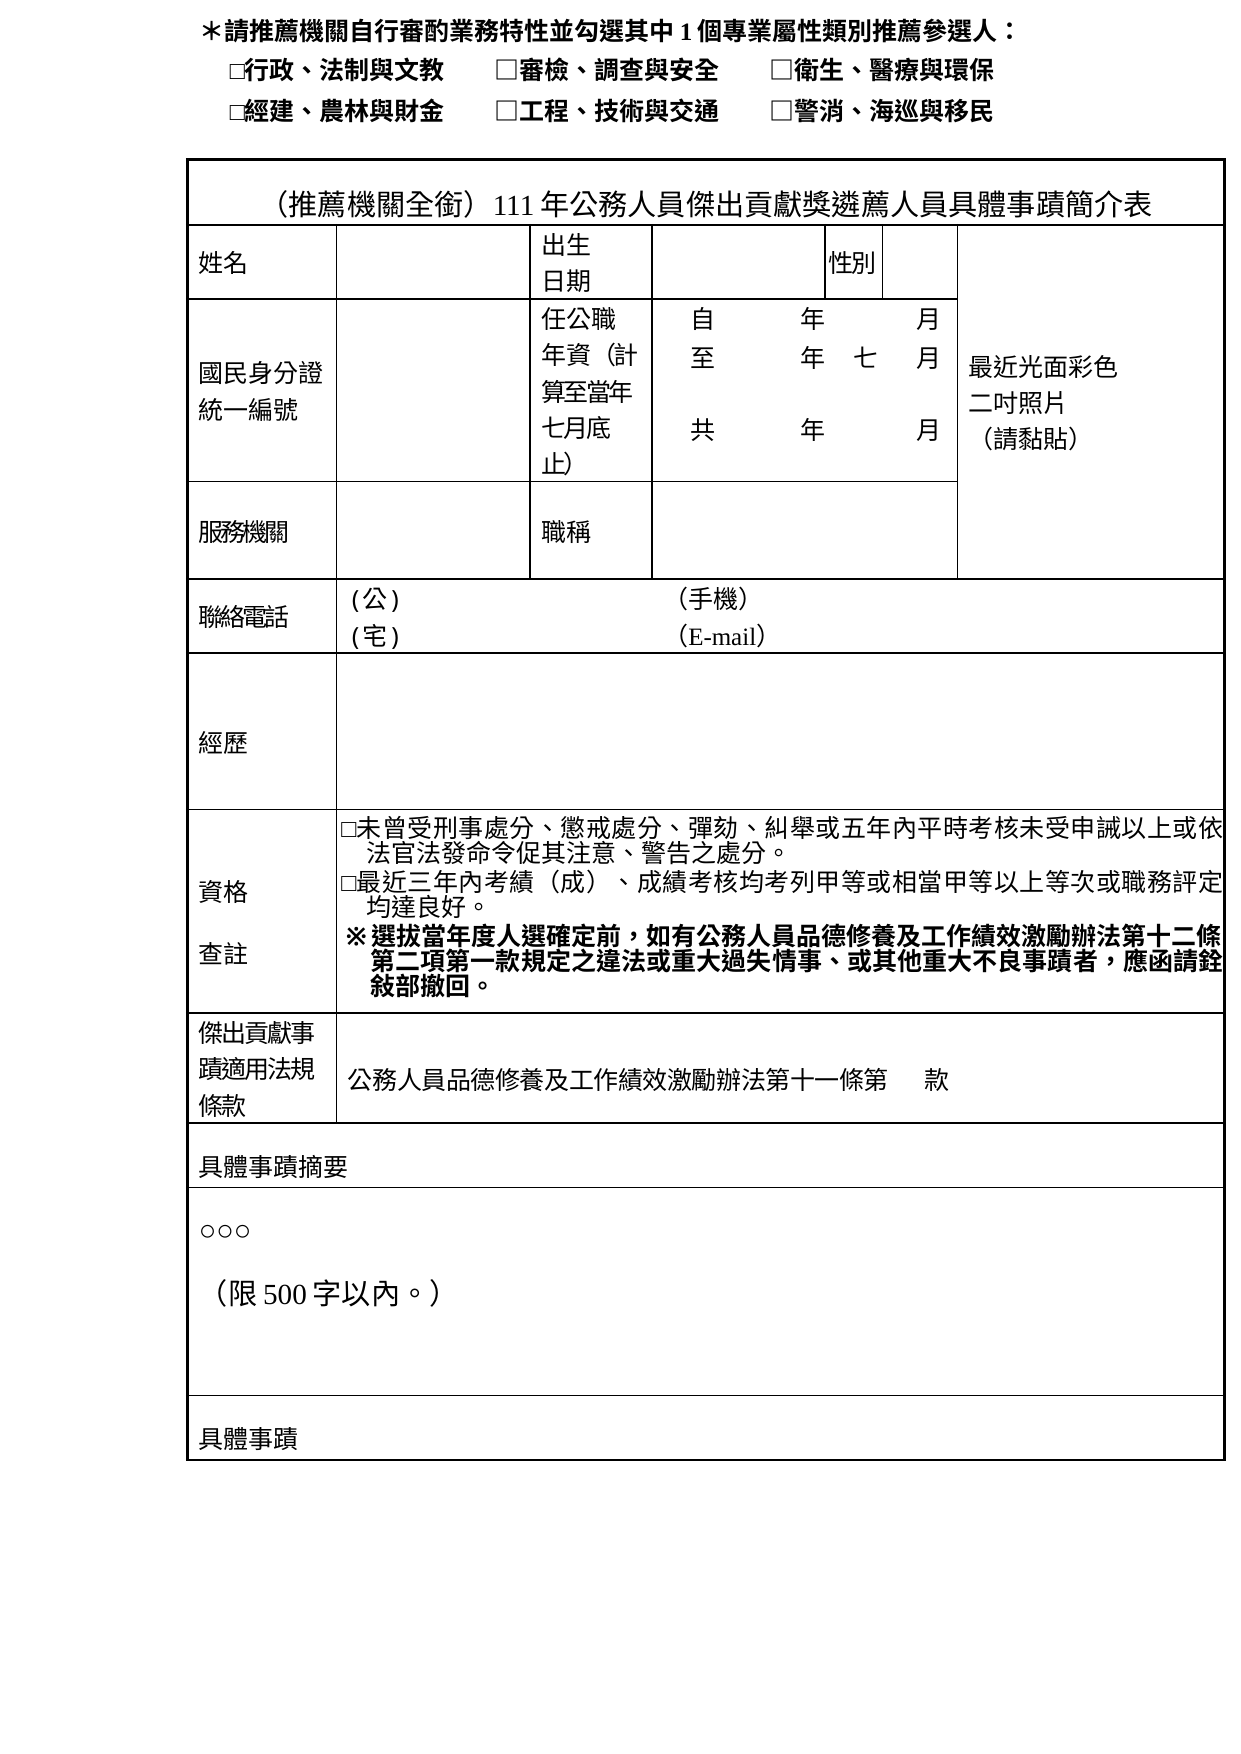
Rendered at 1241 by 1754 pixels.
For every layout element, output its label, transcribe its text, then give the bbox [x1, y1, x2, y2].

table_cell 服務機關 [189, 482, 336, 578]
table_cell □未曾受刑事處分、懲戒處分、彈劾、糾舉或五年內平時考核未受申誡以上或依法官法發命令促其注意、警告之處分。 □最近三年內考績（成）、成績考核均考列甲等或相當甲等以上等次或職務評定均達良好。 ※選拔當年度人選確定前，如有公務人員品德修養及工作績效激勵辦法第十二條第二項第一款規定之違法或重大過失情事、或其他重大不良事蹟者，應函請銓敍部撤回。 [337, 810, 1223, 1012]
table_cell 國民身分證統一編號 [189, 300, 336, 481]
table_header （推薦機關全銜）111年公務人員傑出貢獻獎遴薦人員具體事蹟簡介表 [189, 161, 1223, 224]
table_cell 傑出貢獻事蹟適用法規條款 [189, 1014, 336, 1122]
table_cell 年 [798, 336, 851, 375]
table_cell 年 [798, 375, 851, 481]
table_cell 經歷 [189, 654, 336, 808]
table_cell [337, 482, 529, 578]
table_cell [653, 226, 824, 298]
table_cell 具體事蹟 [189, 1396, 1223, 1459]
table_cell [337, 226, 529, 298]
table_cell 出生 日期 [531, 226, 651, 298]
table_cell 至 [653, 336, 717, 375]
table_cell 月 [914, 300, 957, 336]
table_cell 性別 [826, 226, 882, 298]
table_cell 任公職年資（計算至當年七月底止） [531, 300, 651, 481]
table_cell [851, 300, 914, 336]
table_cell 資格 查註 [189, 810, 336, 1012]
table_cell [337, 654, 1223, 808]
table_cell 共 [653, 375, 717, 481]
table_cell 聯絡電話 [189, 580, 336, 652]
table_cell [883, 226, 957, 298]
table_cell 最近光面彩色 二吋照片 （請黏貼） [958, 226, 1223, 578]
table_cell 姓名 [189, 226, 336, 298]
table_cell 具體事蹟摘要 [189, 1124, 1223, 1186]
table_header （推薦機關全銜）111年公務人員傑出貢獻獎遴薦人員具體事蹟簡介表 [185, 0, 1091, 142]
table_cell 自 [653, 300, 717, 336]
table_cell [718, 336, 798, 375]
table_cell [718, 300, 798, 336]
table_cell 職稱 [531, 482, 651, 578]
table_cell （手機） （E-mail） [652, 580, 1223, 652]
table_cell 公務人員品德修養及工作績效激勵辦法第十一條第 款 [337, 1014, 1223, 1122]
table_cell ○○○ （限500字以內。） [189, 1188, 1223, 1395]
table_cell [337, 300, 529, 481]
table_cell (公) (宅) [337, 580, 652, 652]
table_cell 七 [851, 336, 914, 375]
table_cell [718, 375, 798, 481]
table_cell [851, 375, 914, 481]
table_cell [653, 482, 957, 578]
table_cell 月 [914, 336, 957, 375]
table_cell 年 [798, 300, 851, 336]
table_cell 月 [914, 375, 957, 481]
